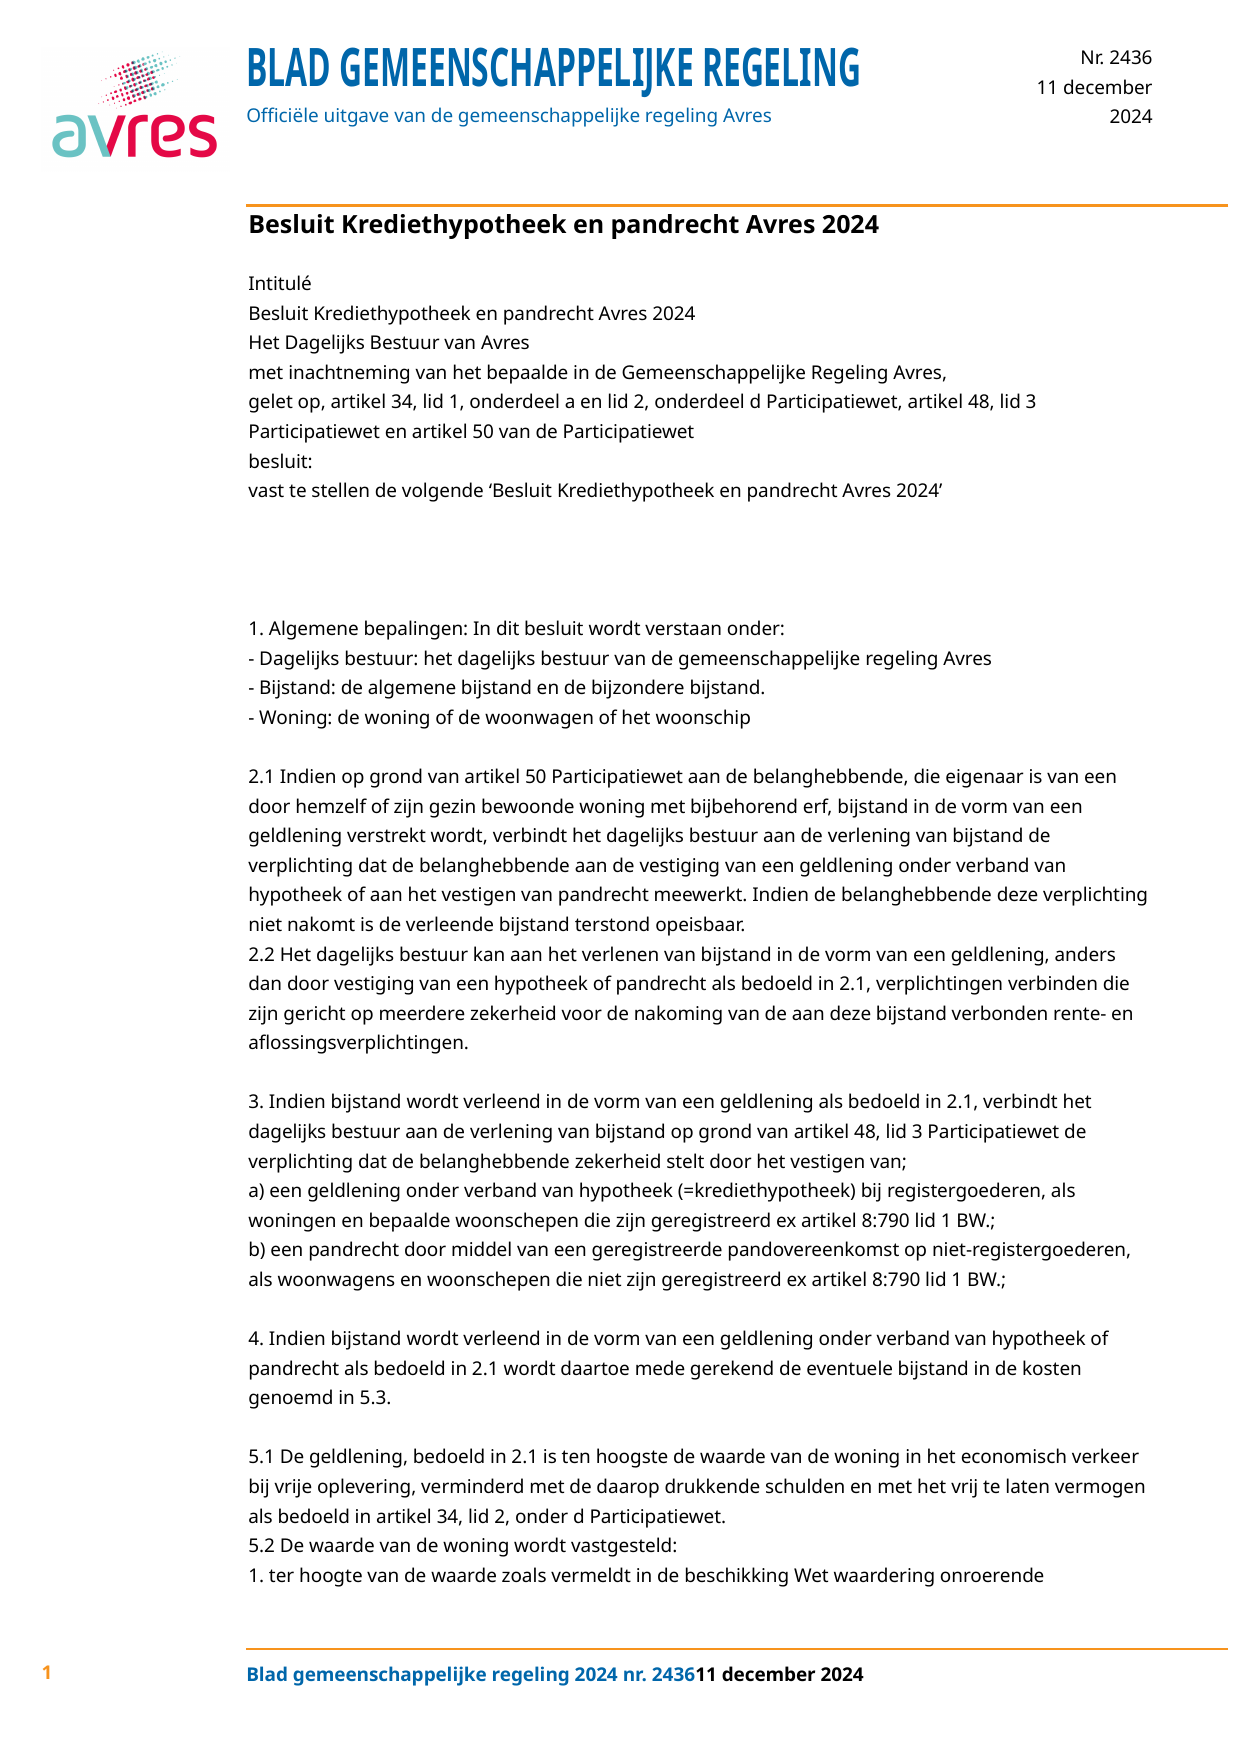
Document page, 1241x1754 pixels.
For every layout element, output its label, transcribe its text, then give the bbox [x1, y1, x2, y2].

text Besluit Krediethypotheek en pandrecht Avres 2024 [248, 207, 1152, 241]
text b) een pandrecht door middel van een geregistreerde pandovereenkomst op niet-registergoederen, [248, 1237, 1152, 1262]
text 1. Algemene bepalingen: In dit besluit wordt verstaan onder: [248, 615, 1152, 641]
text vast te stellen de volgende ‘Besluit Krediethypotheek en pandrecht Avres 2024’ [248, 477, 1152, 503]
text - Woning: de woning of de woonwagen of het woonschip [248, 704, 1152, 730]
text als woonwagens en woonschepen die niet zijn geregistreerd ex artikel 8:790 lid 1 BW.; [248, 1266, 1152, 1292]
text woningen en bepaalde woonschepen die zijn geregistreerd ex artikel 8:790 lid 1 BW.; [248, 1207, 1152, 1233]
text 5.2 De waarde van de woning wordt vastgesteld: [248, 1532, 1152, 1558]
text 3. Indien bijstand wordt verleend in de vorm van een geldlening als bedoeld in 2.1, verbindt het dagelijks bestuur aan de verlening van bijstand op grond van artikel 48, lid 3 Participatiewet de verplichting dat de belanghebbende zekerheid stelt door het vestigen van; [248, 1089, 1152, 1174]
text Intitulé [248, 270, 1152, 296]
text - Dagelijks bestuur: het dagelijks bestuur van de gemeenschappelijke regeling Avres [248, 645, 1152, 671]
text 4. Indien bijstand wordt verleend in de vorm van een geldlening onder verband van hypotheek of pandrecht als bedoeld in 2.1 wordt daartoe mede gerekend de eventuele bijstand in de kosten genoemd in 5.3. [248, 1325, 1152, 1410]
text a) een geldlening onder verband van hypotheek (=krediethypotheek) bij registergoederen, als [248, 1177, 1152, 1203]
text - Bijstand: de algemene bijstand en de bijzondere bijstand. [248, 674, 1152, 700]
text gelet op, artikel 34, lid 1, onderdeel a en lid 2, onderdeel d Participatiewet, artikel 48, lid 3 Participatiewet en artikel 50 van de Participatiewet [248, 389, 1152, 444]
text Het Dagelijks Bestuur van Avres [248, 329, 1152, 355]
text 1. ter hoogte van de waarde zoals vermeldt in de beschikking Wet waardering onroerende [248, 1562, 1152, 1588]
text 5.1 De geldlening, bedoeld in 2.1 is ten hoogste de waarde van de woning in het economisch verkeer bij vrije oplevering, verminderd met de daarop drukkende schulden en met het vrij te laten vermogen als bedoeld in artikel 34, lid 2, onder d Participatiewet. [248, 1444, 1152, 1529]
text 2.1 Indien op grond van artikel 50 Participatiewet aan de belanghebbende, die eigenaar is van een door hemzelf of zijn gezin bewoonde woning met bijbehorend erf, bijstand in de vorm van een geldlening verstrekt wordt, verbindt het dagelijks bestuur aan de verlening van bijstand de verplichting dat de belanghebbende aan de vestiging van een geldlening onder verband van hypotheek of aan het vestigen van pandrecht meewerkt. Indien de belanghebbende deze verplichting niet nakomt is de verleende bijstand terstond opeisbaar. [248, 763, 1152, 937]
text 2.2 Het dagelijks bestuur kan aan het verlenen van bijstand in de vorm van een geldlening, anders dan door vestiging van een hypotheek of pandrecht als bedoeld in 2.1, verplichtingen verbinden die zijn gericht op meerdere zekerheid voor de nakoming van de aan deze bijstand verbonden rente- en aflossingsverplichtingen. [248, 941, 1152, 1055]
text Besluit Krediethypotheek en pandrecht Avres 2024 [248, 300, 1152, 326]
picture [41, 47, 231, 172]
text besluit: [248, 448, 1152, 473]
text met inachtneming van het bepaalde in de Gemeenschappelijke Regeling Avres, [248, 359, 1152, 385]
